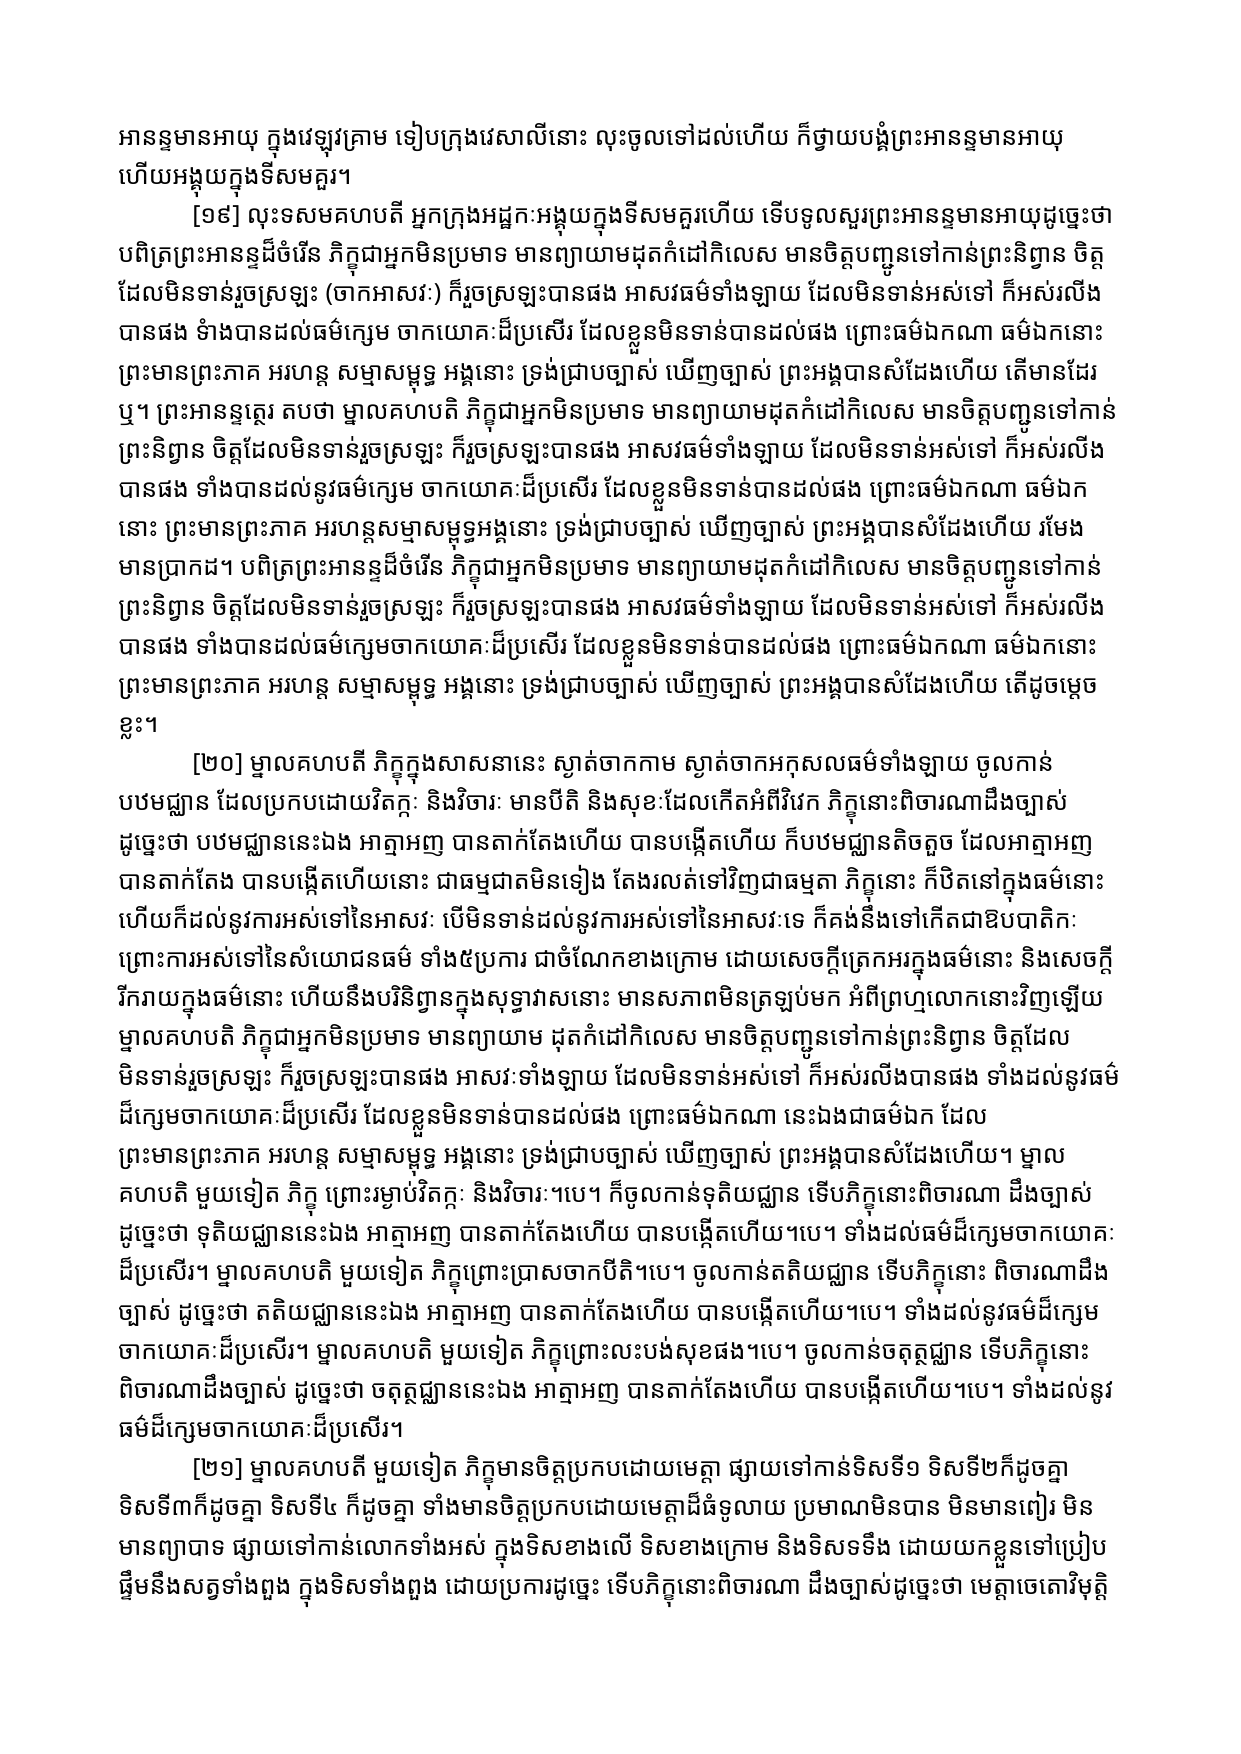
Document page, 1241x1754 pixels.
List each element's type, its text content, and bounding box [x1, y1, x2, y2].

text [២០] ម្នាលគហបតី ភិក្ខុក្នុងសាសនានេះ ស្ងាត់ចាកកាម ស្ងាត់ចាកអកុសលធម៌​ទាំងឡាយ ចូលកាន់បឋមជ្ឈាន ដែលប្រកបដោយ​វិតក្កៈ និងវិចារៈ មានបីតិ និងសុខៈ​ដែល​កើតអំពីវិវេក ភិក្ខុនោះពិចារណាដឹងច្បាស់ ដូច្នេះថា បឋមជ្ឈាននេះឯង អាត្មាអញ បានតាក់តែង​ហើយ បានបង្កើតហើយ ក៏បឋមជ្ឈានតិចតួច ដែលអាត្មាអញ បានតាក់​តែង ​បានបង្កើតហើយនោះ ជាធម្មជាតមិនទៀង តែងរលត់ទៅវិញ​ជាធម្មតា ភិក្ខុនោះ ក៏ឋិតនៅក្នុងធម៌នោះ ហើយក៏ដល់នូវការអស់ទៅនៃអាសវៈ បើមិនទាន់​ដល់នូវ​ការអស់​ទៅ​នៃអាសវៈទេ ក៏គង់នឹងទៅកើតជាឱបបាតិកៈ ព្រោះការអស់ទៅនៃ​សំយោជន​ធម៌ ទាំង៥ប្រការ ជាចំណែកខាងក្រោម ដោយសេចក្តីត្រេកអរក្នុងធម៌នោះ និង​សេចក្តី​រីករាយក្នុងធម៌នោះ ហើយនឹងបរិនិព្វានក្នុងសុទ្ធាវាសនោះ មានសភាពមិនត្រឡប់មក អំពីព្រហ្មលោកនោះវិញឡើយ ម្នាលគហបតិ ភិក្ខុជាអ្នកមិនប្រមាទ មានព្យាយាម ដុតកំដៅកិលេស មានចិត្តបញ្ជូន​ទៅកាន់ព្រះនិព្វាន ចិត្តដែលមិនទាន់រួច​ស្រឡះ ក៏រួច​ស្រឡះបានផង អាសវៈទាំងឡាយ ដែល​មិនទាន់​អស់ទៅ ក៏អស់រលីង​បានផង ទាំង​ដល់​នូវ​ធម៌ដ៏ក្សេម​ចាកយោគៈដ៏ប្រសើរ ដែលខ្លួន​មិនទាន់​បានដល់ផង ព្រោះធម៌ឯកណា នេះឯង​​ជាធម៌ឯក ដែលព្រះមានព្រះភាគ អរហន្ត សម្មាសម្ពុទ្ធ អង្គនោះ ទ្រង់ជ្រាបច្បាស់ ឃើញច្បាស់ ព្រះអង្គបានសំដែងហើយ។ ម្នាលគហបតិ មួយទៀត ភិក្ខុ ព្រោះ​រម្ងាប់វិតក្កៈ និងវិចារៈ។បេ។ ក៏ចូលកាន់ទុតិយជ្ឈាន ទើបភិក្ខុនោះពិចារណា ដឹងច្បាស់ដូច្នេះថា ទុតិយ​ជ្ឈាននេះឯង អាត្មាអញ បានតាក់តែងហើយ បានបង្កើតហើយ។បេ។ ទាំងដល់ធម៌​ដ៏ក្សេមចាកយោគៈដ៏ប្រសើរ។ ម្នាលគហបតិ មួយទៀត ភិក្ខុព្រោះប្រាសចាកបីតិ។បេ។ ចូលកាន់តតិយជ្ឈាន ទើបភិក្ខុនោះ ពិចារណាដឹងច្បាស់ ដូច្នេះថា តតិយជ្ឈាននេះឯង អាត្មាអញ បានតាក់តែងហើយ បានបង្កើតហើយ។បេ។ ទាំងដល់នូវធម៌ដ៏ក្សេម ចាក​យោគៈ​ដ៏ប្រសើរ។ ម្នាលគហបតិ មួយទៀត ភិក្ខុព្រោះលះបង់សុខផង។បេ។ ចូលកាន់​ចតុត្ថជ្ឈាន ទើបភិក្ខុនោះ ពិចារណាដឹងច្បាស់ ដូច្នេះថា ចតុត្ថជ្ឈាននេះឯង អាត្មាអញ បានតាក់តែងហើយ បានបង្កើតហើយ។បេ។ ទាំងដល់នូវធម៌ដ៏ក្សេមចាក​យោគៈដ៏​ប្រសើរ។ [118, 745, 1122, 1445]
text [១៨] ខ្ញុំបានស្តាប់មកយ៉ាងនេះ។ សម័យមួយ ព្រះអានន្ទមានអាយុ គង់នៅក្នុង​វេឡុវគ្រាម ជិតក្រុងវេសាលី។ សម័យនោះឯង ទសមគហបតី អ្នកក្រុងអដ្ឋកៈ បានទៅដល់​ក្រុងបាតលិបុត្ត ដោយកិច្ចការនីមួយ។ គ្រានោះ ទសមគហបតី អ្នកក្រុងអដ្ឋកៈ ចូលទៅរកភិក្ខុ១រូប ដែលនៅក្នុងកុក្កដារាម លុះចូលទៅដល់ហើយ ក៏ថ្វាយ​បង្គំភិក្ខុនោះ ហើយអង្គុយក្នុងទីសមគួរ។ លុះទសមគហបតី អ្នកក្រុងអដ្ឋកៈ អង្គុយក្នុងទីសមគួរហើយ បានសួរភិក្ខុនោះ យ៉ាងនេះថា បពិត្រលោកម្ចាស់ដ៏ចំរើន ឥឡូវនេះ ព្រះអានន្ទមានអាយុ គង់នៅក្នុងទីណា ព្រោះយើងខ្ញុំចង់ឃើញ​ព្រះអានន្ទ​នោះ។ ភិក្ខុនោះប្រាប់ថា ម្នាលគហបតី ព្រះអានន្ទមានអាយុនុ៎ះ លោកគង់នៅក្នុង វេឡុវគ្រាម ជិតក្រុងវេសាលី។ ទើបទសមគហបតី អ្នកក្រុងអដ្ឋកៈ ត្រួត​ត្រាកិច្ចការ ដែលខ្លួន​ត្រូវធ្វើ ​ក្នុងក្រុងបាតលិបុត្តនោះរួចហើយ ក៏ចូលទៅរកព្រះអានន្ទមាន​អាយុ ក្នុងវេឡុវគ្រាម ទៀបក្រុងវេសាលីនោះ លុះចូលទៅដល់ហើយ ក៏ថ្វាយបង្គំ​ព្រះអានន្ទ​មានអាយុ ហើយអង្គុយក្នុងទីសមគួរ។ [118, 118, 1122, 191]
text [១៩] លុះទសមគហបតី អ្នកក្រុងអដ្ឋកៈអង្គុយក្នុងទីសមគួរហើយ ទើបទូលសួរព្រះ​អានន្ទមានអាយុដូច្នេះថា បពិត្រព្រះអានន្ទដ៏ចំរើន ភិក្ខុជាអ្នកមិនប្រមាទ មានព្យាយាម​ដុតកំដៅកិលេស មានចិត្តបញ្ជូនទៅកាន់ព្រះនិព្វាន ចិត្តដែល​មិនទាន់​រួច​ស្រឡះ (ចាក​អាសវៈ) ក៏រួចស្រឡះបានផង អាសវធម៌ទាំងឡាយ ដែលមិនទាន់អស់ទៅ​ ក៏អស់រលីង​បានផង ទំាងបានដល់ធម៌ក្សេម ចាកយោគៈដ៏ប្រសើរ ដែលខ្លួនមិនទាន់​បានដល់ផង ព្រោះ​ធម៌ឯកណា ធម៌ឯកនោះ ព្រះមានព្រះភាគ អរហន្ត សម្មាសម្ពុទ្ធ អង្គនោះ ទ្រង់​ជ្រាបច្បាស់ ឃើញច្បាស់ ព្រះអង្គបានសំដែងហើយ តើមានដែរឬ។ ព្រះអានន្ទត្ថេរ តបថា ម្នាលគហបតិ ភិក្ខុជាអ្នកមិនប្រមាទ មានព្យាយាមដុត​កំដៅ​កិលេស មានចិត្តបញ្ជូន​ទៅ​កាន់ព្រះនិព្វាន ចិត្តដែល​មិនទាន់រួចស្រឡះ ក៏រួចស្រឡះ​បានផង អាសវធម៌ទាំងឡាយ ដែល​មិនទាន់អស់ទៅ ក៏អស់រលីងបានផង ទាំងបាន​ដល់​នូវ​ធម៌ក្សេម ចាកយោគៈដ៏​ប្រសើរ ដែលខ្លួនមិនទាន់​បានដល់ផង ព្រោះធម៌ឯកណា ធម៌ឯក​នោះ ព្រះមានព្រះភាគ អរហន្តសម្មាសម្ពុទ្ធអង្គនោះ ទ្រង់ជ្រាបច្បាស់ ឃើញច្បាស់ ព្រះអង្គបានសំដែង​ហើយ រមែង​មានប្រាកដ។ បពិត្រ​ព្រះអានន្ទដ៏ចំរើន ភិក្ខុជាអ្នក​មិន​ប្រមាទ មានព្យាយាមដុត​កំដៅ​កិលេស មានចិត្តបញ្ជូន​ទៅកាន់​ព្រះនិព្វាន ចិត្តដែល​មិនទាន់រួចស្រឡះ ក៏រួចស្រឡះ​បានផង អាសវធម៌ទាំងឡាយ ដែលមិនទាន់អស់ទៅ ក៏អស់រលីងបានផង ទាំងបានដល់​ធម៌​ក្សេមចាក​យោគៈដ៏ប្រសើរ ដែលខ្លួន​មិនទាន់​បានដល់ផង ព្រោះធម៌ឯកណា ធម៌ឯក​នោះ ព្រះមានព្រះភាគ អរហន្ត សម្មាសម្ពុទ្ធ អង្គនោះ ទ្រង់ជ្រាបច្បាស់ ឃើញច្បាស់ ព្រះអង្គបានសំដែងហើយ តើដូចម្តេចខ្លះ។ [118, 196, 1122, 740]
text [២១] ម្នាលគហបតី មួយទៀត ភិក្ខុមានចិត្ត​ប្រកបដោយមេត្តា ផ្សាយទៅកាន់​ទិសទី១ ទិសទី២ក៏ដូចគ្នា ទិសទី៣ក៏ដូចគ្នា ទិសទី៤ ក៏ដូចគ្នា ទាំងមានចិត្ត​ប្រកប​ដោយ​មេត្តាដ៏ធំទូលាយ ប្រមាណមិនបាន មិនមានពៀរ មិនមានព្យាបាទ ផ្សាយទៅកាន់លោក​ទាំងអស់ ក្នុងទិសខាងលើ ទិសខាងក្រោម និងទិសទទឹង ដោយយកខ្លួន​ទៅប្រៀប​ផ្ទឹមនឹង​សត្វទាំងពួង​ ក្នុងទិសទាំងពួង ដោយប្រការដូច្នេះ ទើបភិក្ខុនោះពិចារណា ដឹងច្បាស់​ដូច្នេះថា មេត្តាចេតោវិមុត្តិនេះឯង អាត្មាអញ បានតាក់តែងហើយ បានបង្កើតហើយ ប៉ុន្តែ​ធម្មជាតតិចតួចណា ដែលតាក់តែងហើយ បានបង្កើតហើយ ធម្មជាតទាំងនោះ ជា​របស់​មិនទៀង តែងរលត់ទៅវិញជាធម្មតា ភិក្ខុនោះ ក៏ឋិតនៅក្នុងធម៌នោះ។បេ។ ទាំង​ដល់​ធម៌ដ៏​ក្សេមចាកយោគៈដ៏ប្រសើរ។ ម្នាលគហបតិ មួយទៀត ភិក្ខុមានចិត្ត​ប្រកបដោយករុណា។បេ។ មានចិត្តប្រកបដោយមុទិតា... មានចិត្ត​ប្រកបដោយឧបេក្ខា ផ្សាយទៅកាន់​ទិសទី១ ទិសទី២ក៏ដូចគ្នា ទិសទី៣ក៏ដូចគ្នា ទិសទី៤ ក៏ដូចគ្នា ទាំងមានចិត្ត​ប្រកប​ដោយឧបេក្ខា ដ៏ធំទូលាយ ប្រមាណមិនបាន មិនមានពៀរ មិនមានព្យាបាទ ផ្សាយ​ទៅ​កាន់លោក​ទាំងអស់ ក្នុងទិសខាងលើ ទិសខាងក្រោម និងទិសទទឹង ដោយយកខ្លួន​ឯង ​ទៅប្រៀប​ផ្ទឹមនឹង​សត្វទាំងពួង​ ក្នុងទិសទាំងពួង ដោយប្រការដូច្នេះ ទើបភិក្ខុនោះ ពិចារណា ដឹងច្បាស់​ដូច្នេះថា ឧបេក្ខាចេតោវិមុត្តិនេះឯង អាត្មាអញ បានតាក់តែងហើយ បានបង្កើតហើយ ប៉ុន្តែ​ធម្មជាតតិចតួចណា ដែលអាត្មាអញតាក់តែងហើយ បាន​បង្កើត​ហើយ ធម្មជាតនោះឯង ជា​របស់​មិនទៀង តែងរលត់ទៅវិញជាធម្មតា ភិក្ខុនោះ ក៏ឋិតនៅ​ក្នុងធម៌នោះ។បេ។ ទាំង​ដល់​ធម៌ដ៏​ក្សេមចាកយោគៈដ៏ប្រសើរ។ [118, 1450, 1122, 1601]
